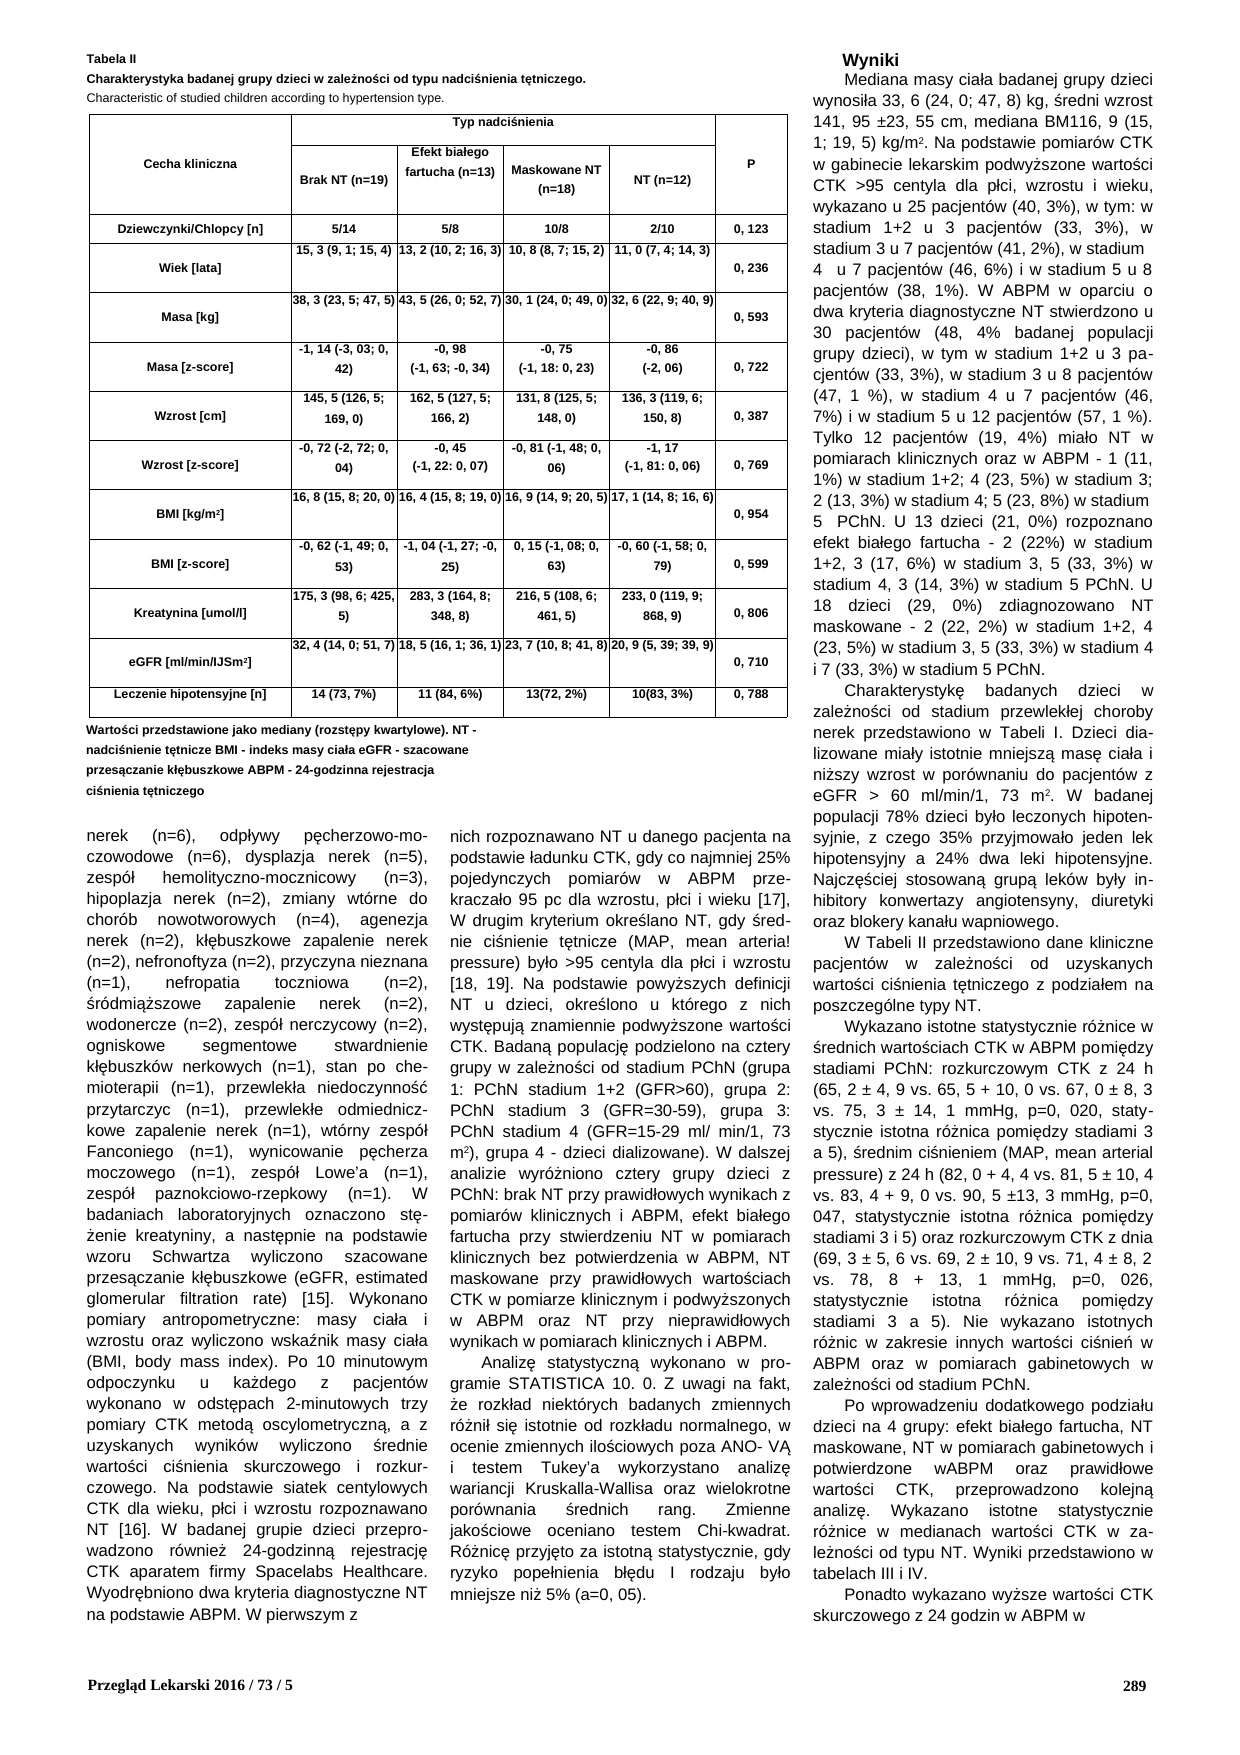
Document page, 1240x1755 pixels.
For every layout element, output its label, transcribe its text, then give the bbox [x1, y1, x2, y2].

table_cell 0, 722 [716, 343, 787, 391]
table_cell 32, 6 (22, 9; 40, 9) [610, 293, 715, 342]
table_cell eGFR [ml/min/IJSm2] [90, 639, 291, 687]
table_cell 5/8 [398, 215, 503, 243]
table_cell -0, 60 (-1, 58; 0, 79) [610, 540, 715, 588]
table_cell 216, 5 (108, 6; 461, 5) [504, 589, 609, 638]
table_cell 283, 3 (164, 8; 348, 8) [398, 589, 503, 638]
table_cell 10/8 [504, 215, 609, 243]
table_cell 0, 123 [716, 215, 787, 243]
table_cell Leczenie hipotensyjne [n] [90, 688, 291, 717]
table_cell 11 (84, 6%) [398, 688, 503, 717]
table_cell 13(72, 2%) [504, 688, 609, 717]
text nerek (n=6), odpływy pęcherzowo-mo- czowodowe (n=6), dysplazja nerek (n=5), zespół hemolityczno-mocznicowy (n=3), hipoplazja nerek (n=2), zmiany wtórne do chorób nowotworowych (n=4), agenezja nerek (n=2), kłębuszkowe zapalenie nerek (n=2), nefronoftyza (n=2), przyczyna nie­znana (n=1), nefropatia toczniowa (n=2), śródmiąższowe zapalenie nerek (n=2), wodonercze (n=2), zespół nerczycowy (n=2), ogniskowe segmentowe stwardnienie kłębuszków nerkowych (n=1), stan po che­mioterapii (n=1), przewlekła niedoczynność przytarczyc (n=1), przewlekłe odmiednicz- kowe zapalenie nerek (n=1), wtórny zespół Fanconiego (n=1), wynicowanie pęcherza moczowego (n=1), zespół Lowe’a (n=1), zespół paznokciowo-rzepkowy (n=1). W badaniach laboratoryjnych oznaczono stę­żenie kreatyniny, a następnie na podstawie wzoru Schwartza wyliczono szacowane przesączanie kłębuszkowe (eGFR, estima­ted glomerular filtration rate) [15]. Wykonano pomiary antropometryczne: masy ciała i wzrostu oraz wyliczono wskaźnik masy ciała (BMI, body mass index). Po 10 minu­towym odpoczynku u każdego z pacjentów wykonano w odstępach 2-minutowych trzy pomiary CTK metodą oscylometryczną, a z uzyskanych wyników wyliczono średnie wartości ciśnienia skurczowego i rozkur­czowego. Na podstawie siatek centylowych CTK dla wieku, płci i wzrostu rozpoznawano NT [16]. W badanej grupie dzieci przepro­wadzono również 24-godzinną rejestrację CTK aparatem firmy Spacelabs Healthcare. Wyodrębniono dwa kryteria diagnostyczne NT na podstawie ABPM. W pierwszym z [86, 826, 428, 1623]
table_cell Wzrost [z-score] [90, 441, 291, 489]
table_cell 2/10 [610, 215, 715, 243]
table_cell BMI [z-score] [90, 540, 291, 588]
table_cell NT (n=12) [610, 146, 715, 214]
table_header Cecha kliniczna [90, 115, 291, 214]
table_cell 0, 788 [716, 688, 787, 717]
table_cell Kreatynina [umol/l] [90, 589, 291, 638]
table_cell 131, 8 (125, 5; 148, 0) [504, 392, 609, 440]
table_cell Wiek [lata] [90, 244, 291, 292]
text Wartości przedstawione jako mediany (rozstępy kwartylowe). NT - nadciśnienie tętnicze BMI - indeks masy ciała eGFR - szacowane przesączanie kłębuszkowe ABPM - 24-godzinna rejestracja ciśnienia tętniczego [86, 723, 488, 797]
table_cell -1, 14 (-3, 03; 0, 42) [292, 343, 397, 391]
table_cell 10(83, 3%) [610, 688, 715, 717]
table_cell 233, 0 (119, 9; 868, 9) [610, 589, 715, 638]
table_cell 0, 236 [716, 244, 787, 292]
text W Tabeli II przedstawiono dane klinicz­ne pacjentów w zależności od uzyskanych wartości ciśnienia tętniczego z podziałem na poszczególne typy NT. [813, 933, 1153, 1015]
text Mediana masy ciała badanej grupy dzieci wynosiła 33, 6 (24, 0; 47, 8) kg, średni wzrost 141, 95 ±23, 55 cm, mediana BM116, 9 (15, 1; 19, 5) kg/m2. Na podstawie pomiarów CTK w gabinecie lekarskim podwyższone wartości CTK >95 centyla dla płci, wzrostu i wieku, wykazano u 25 pacjentów (40, 3%), w tym: w stadium 1+2 u 3 pacjentów (33, 3%), w stadium 3 u 7 pacjentów (41, 2%), w stadium [813, 70, 1153, 258]
table_cell Dziewczynki/Chlopcy [n] [90, 215, 291, 243]
subtitle Wyniki [813, 50, 1153, 70]
table_cell BMI [kg/m2] [90, 490, 291, 539]
list PChN. U 13 dzieci (21, 0%) rozpoznano efekt białego fartucha - 2 (22%) w stadium 1+2, 3 (17, 6%) w stadium 3, 5 (33, 3%) w stadium 4, 3 (14, 3%) w stadium 5 PChN. U 18 dzieci (29, 0%) zdiagnozowano NT maskowane - 2 (22, 2%) w stadium 1+2, 4 (23, 5%) w stadium 3, 5 (33, 3%) w stadium 4 i 7 (33, 3%) w stadium 5 PChN. [813, 512, 1153, 678]
table_cell 18, 5 (16, 1; 36, 1) [398, 639, 503, 687]
table_cell -0, 86 (-2, 06) [610, 343, 715, 391]
table_cell 0, 806 [716, 589, 787, 638]
table_cell 15, 3 (9, 1; 15, 4) [292, 244, 397, 292]
table_cell Masa [z-score] [90, 343, 291, 391]
table_cell -0, 62 (-1, 49; 0, 53) [292, 540, 397, 588]
table_cell 11, 0 (7, 4; 14, 3) [610, 244, 715, 292]
table_cell 16, 8 (15, 8; 20, 0) [292, 490, 397, 539]
table_cell 13, 2 (10, 2; 16, 3) [398, 244, 503, 292]
table_cell 0, 710 [716, 639, 787, 687]
table_cell 23, 7 (10, 8; 41, 8) [504, 639, 609, 687]
list u 7 pacjentów (46, 6%) i w stadium 5 u 8 pacjentów (38, 1%). W ABPM w oparciu o dwa kryteria diagnostyczne NT stwierdzono u 30 pacjentów (48, 4% badanej populacji grupy dzieci), w tym w stadium 1+2 u 3 pa­cjentów (33, 3%), w stadium 3 u 8 pacjentów (47, 1 %), w stadium 4 u 7 pacjentów (46, 7%) i w stadium 5 u 12 pacjentów (57, 1 %). Tylko 12 pacjentów (19, 4%) miało NT w pomia­rach klinicznych oraz w ABPM - 1 (11, 1%) w stadium 1+2; 4 (23, 5%) w stadium 3; 2 (13, 3%) w stadium 4; 5 (23, 8%) w stadium [813, 259, 1153, 510]
text Wykazano istotne statystycznie różnice w średnich wartościach CTK w ABPM po­między stadiami PChN: rozkurczowym CTK z 24 h (65, 2 ± 4, 9 vs. 65, 5 + 10, 0 vs. 67, 0 ± 8, 3 vs. 75, 3 ± 14, 1 mmHg, p=0, 020, staty­stycznie istotna różnica pomiędzy stadiami 3 a 5), średnim ciśnieniem (MAP, mean arterial pressure) z 24 h (82, 0 + 4, 4 vs. 81, 5 ± 10, 4 vs. 83, 4 + 9, 0 vs. 90, 5 ±13, 3 mmHg, p=0, 047, statystycznie istotna różnica po­między stadiami 3 i 5) oraz rozkurczowym CTK z dnia (69, 3 ± 5, 6 vs. 69, 2 ± 10, 9 vs. 71, 4 ± 8, 2 vs. 78, 8 + 13, 1 mmHg, p=0, 026, statystycznie istotna różnica pomiędzy stadiami 3 a 5). Nie wykazano istotnych różnic w zakresie innych wartości ciśnień w ABPM oraz w pomiarach gabinetowych w zależności od stadium PChN. [813, 1017, 1153, 1394]
table_cell -0, 75 (-1, 18: 0, 23) [504, 343, 609, 391]
table_cell -0, 81 (-1, 48; 0, 06) [504, 441, 609, 489]
table_cell 175, 3 (98, 6; 425, 5) [292, 589, 397, 638]
table_cell 16, 4 (15, 8; 19, 0) [398, 490, 503, 539]
table_cell 43, 5 (26, 0; 52, 7) [398, 293, 503, 342]
text Charakterystyka badanej grupy dzieci w zależności od typu nadciśnienia tętniczego. Characteristic of studied children according to hypertension type. [86, 71, 638, 106]
table_cell Wzrost [cm] [90, 392, 291, 440]
text Analizę statystyczną wykonano w pro­gramie STATISTICA 10. 0. Z uwagi na fakt, że rozkład niektórych badanych zmiennych różnił się istotnie od rozkładu normalnego, w ocenie zmiennych ilościowych poza ANO- VĄ i testem Tukey’a wykorzystano analizę wariancji Kruskalla-Wallisa oraz wielokrot­ne porównania średnich rang. Zmienne jakościowe oceniano testem Chi-kwadrat. Różnicę przyjęto za istotną statystycznie, gdy ryzyko popełnienia błędu I rodzaju było mniejsze niż 5% (a=0, 05). [450, 1353, 791, 1603]
table_cell 38, 3 (23, 5; 47, 5) [292, 293, 397, 342]
table_cell Efekt białego fartucha (n=13) [398, 146, 503, 214]
table_cell 0, 387 [716, 392, 787, 440]
table_cell Masa [kg] [90, 293, 291, 342]
table_cell 10, 8 (8, 7; 15, 2) [504, 244, 609, 292]
text Tabela II [86, 51, 638, 66]
table_cell 17, 1 (14, 8; 16, 6) [610, 490, 715, 539]
table_cell 0, 15 (-1, 08; 0, 63) [504, 540, 609, 588]
table_cell 20, 9 (5, 39; 39, 9) [610, 639, 715, 687]
text Po wprowadzeniu dodatkowego podzia­łu dzieci na 4 grupy: efekt białego fartucha, NT maskowane, NT w pomiarach gabineto­wych i potwierdzone wABPM oraz prawidło­we wartości CTK, przeprowadzono kolejną analizę. Wykazano istotne statystycznie różnice w medianach wartości CTK w za­leżności od typu NT. Wyniki przedstawiono w tabelach III i IV. [813, 1396, 1153, 1583]
table_cell 0, 954 [716, 490, 787, 539]
table_cell 162, 5 (127, 5; 166, 2) [398, 392, 503, 440]
table_header Typ nadciśnienia [292, 115, 715, 145]
text Charakterystykę badanych dzieci w zależności od stadium przewlekłej choroby nerek przedstawiono w Tabeli I. Dzieci dia­lizowane miały istotnie mniejszą masę ciała i niższy wzrost w porównaniu do pacjentów z eGFR > 60 ml/min/1, 73 m2. W badanej populacji 78% dzieci było leczonych hipoten- syjnie, z czego 35% przyjmowało jeden lek hipotensyjny a 24% dwa leki hipotensyjne. Najczęściej stosowaną grupą leków były in­hibitory konwertazy angiotensyny, diuretyki oraz blokery kanału wapniowego. [813, 680, 1153, 931]
text nich rozpoznawano NT u danego pacjenta na podstawie ładunku CTK, gdy co najmniej 25% pojedynczych pomiarów w ABPM prze­kraczało 95 pc dla wzrostu, płci i wieku [17], W drugim kryterium określano NT, gdy śred­nie ciśnienie tętnicze (MAP, mean arteria! pressure) było >95 centyla dla płci i wzrostu [18, 19]. Na podstawie powyższych definicji NT u dzieci, określono u którego z nich występują znamiennie podwyższone warto­ści CTK. Badaną populację podzielono na cztery grupy w zależności od stadium PChN (grupa 1: PChN stadium 1+2 (GFR>60), grupa 2: PChN stadium 3 (GFR=30-59), grupa 3: PChN stadium 4 (GFR=15-29 ml/ min/1, 73 m2), grupa 4 - dzieci dializowane). W dalszej analizie wyróżniono cztery grupy dzieci z PChN: brak NT przy prawidłowych wynikach z pomiarów klinicznych i ABPM, efekt białego fartucha przy stwierdzeniu NT w pomiarach klinicznych bez potwierdzenia w ABPM, NT maskowane przy prawidłowych wartościach CTK w pomiarze klinicznym i podwyższonych w ABPM oraz NT przy nieprawidłowych wynikach w pomiarach klinicznych i ABPM. [450, 827, 791, 1351]
table_cell 0, 769 [716, 441, 787, 489]
table_cell 145, 5 (126, 5; 169, 0) [292, 392, 397, 440]
table_cell 30, 1 (24, 0; 49, 0) [504, 293, 609, 342]
table_cell Maskowane NT (n=18) [504, 146, 609, 214]
table_cell -0, 72 (-2, 72; 0, 04) [292, 441, 397, 489]
table_cell 32, 4 (14, 0; 51, 7) [292, 639, 397, 687]
text Przegląd Lekarski 2016 / 73 / 5 [87, 1675, 316, 1693]
table_cell Brak NT (n=19) [292, 146, 397, 214]
table_cell -1, 04 (-1, 27; -0, 25) [398, 540, 503, 588]
table_cell -0, 45 (-1, 22: 0, 07) [398, 441, 503, 489]
text Ponadto wykazano wyższe wartości CTK skurczowego z 24 godzin w ABPM w [813, 1585, 1153, 1625]
table_cell 136, 3 (119, 6; 150, 8) [610, 392, 715, 440]
text 289 [1123, 1677, 1152, 1695]
table_cell 0, 599 [716, 540, 787, 588]
table_cell 14 (73, 7%) [292, 688, 397, 717]
table_header P [716, 115, 787, 214]
table_cell 5/14 [292, 215, 397, 243]
table_cell 0, 593 [716, 293, 787, 342]
table_cell -1, 17 (-1, 81: 0, 06) [610, 441, 715, 489]
table_cell -0, 98 (-1, 63; -0, 34) [398, 343, 503, 391]
table_cell 16, 9 (14, 9; 20, 5) [504, 490, 609, 539]
